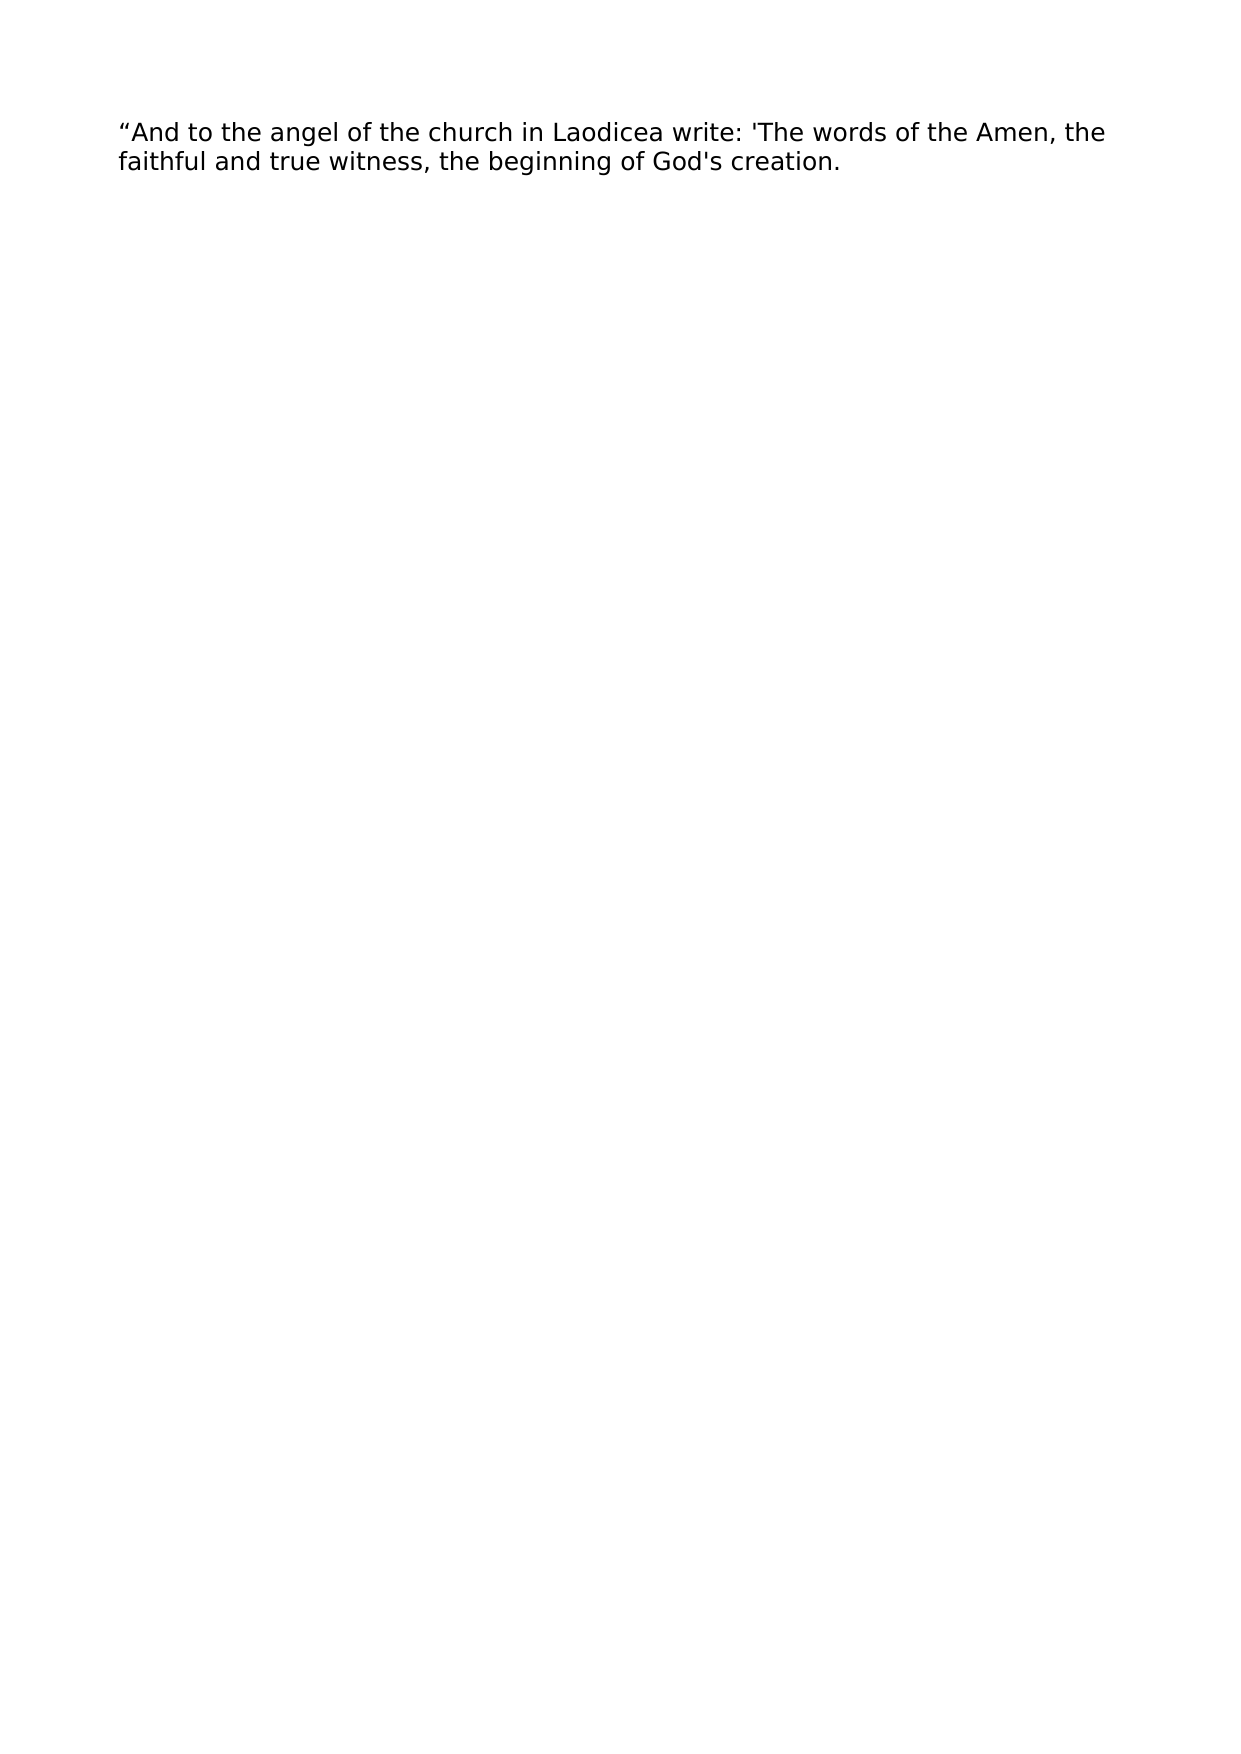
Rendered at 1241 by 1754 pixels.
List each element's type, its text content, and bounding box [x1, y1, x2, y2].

text “And to the angel of the church in Laodicea write: 'The words of the Amen, the faithful and true witness, the beginning of God's creation. [118, 118, 1122, 176]
